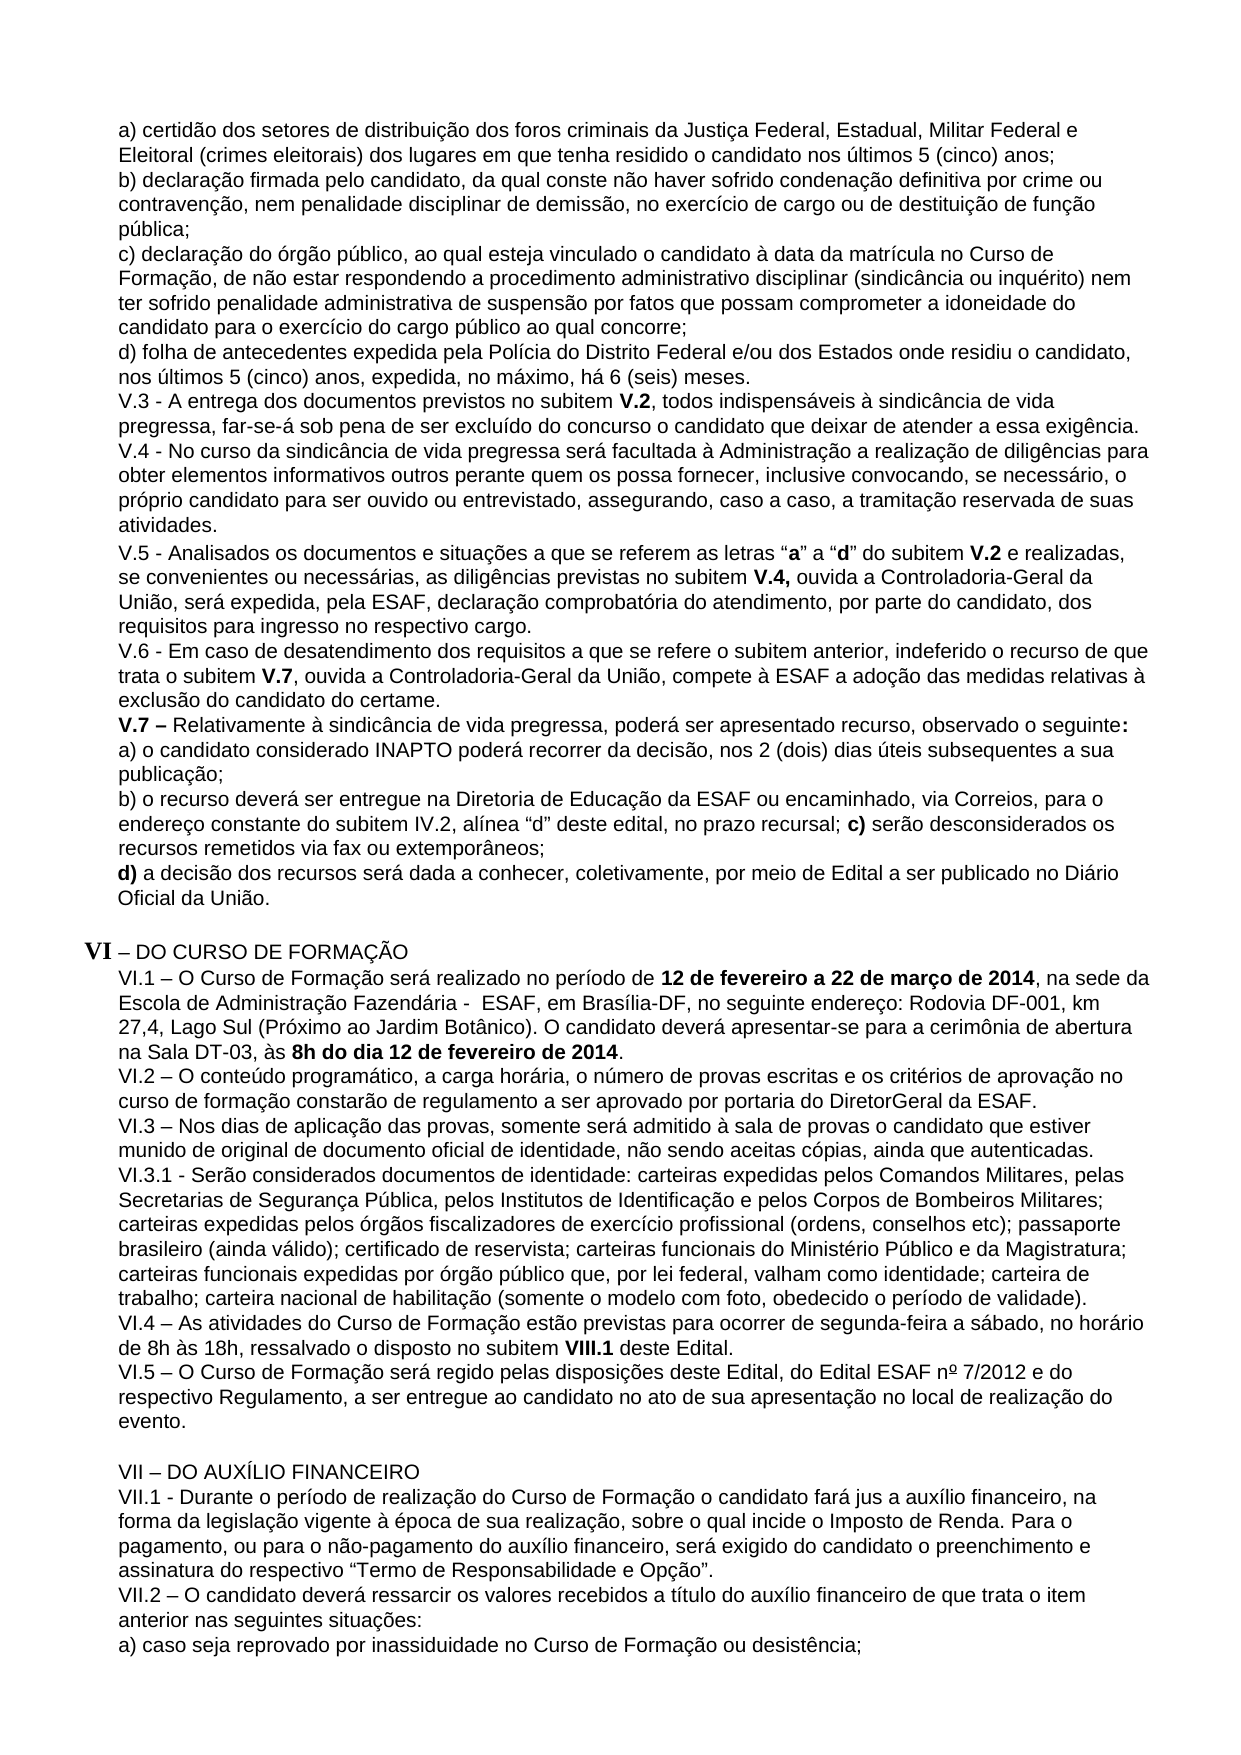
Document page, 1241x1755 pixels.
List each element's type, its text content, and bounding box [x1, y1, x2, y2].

list – DO CURSO DE FORMAÇÃO [84, 936, 1152, 965]
text b) declaração firmada pelo candidato, da qual conste não haver sofrido condenação definitiva por crime ou contravenção, nem penalidade disciplinar de demissão, no exercício de cargo ou de destituição de função pública; [118, 167, 1152, 241]
text c) declaração do órgão público, ao qual esteja vinculado o candidato à data da matrícula no Curso de Formação, de não estar respondendo a procedimento administrativo disciplinar (sindicância ou inquérito) nem ter sofrido penalidade administrativa de suspensão por fatos que possam comprometer a idoneidade do candidato para o exercício do cargo público ao qual concorre; [118, 241, 1152, 339]
text V.6 - Em caso de desatendimento dos requisitos a que se refere o subitem anterior, indeferido o recurso de que trata o subitem V.7, ouvida a Controladoria-Geral da União, compete à ESAF a adoção das medidas relativas à exclusão do candidato do certame. [118, 639, 1152, 712]
text VI.1 – O Curso de Formação será realizado no período de 12 de fevereiro a 22 de março de 2014, na sede da Escola de Administração Fazendária - ESAF, em Brasília-DF, no seguinte endereço: Rodovia DF-001, km 27,4, Lago Sul (Próximo ao Jardim Botânico). O candidato deverá apresentar-se para a cerimônia de abertura na Sala DT-03, às 8h do dia 12 de fevereiro de 2014. [118, 966, 1152, 1063]
text VII.2 – O candidato deverá ressarcir os valores recebidos a título do auxílio financeiro de que trata o item anterior nas seguintes situações: [118, 1583, 1152, 1632]
text b) o recurso deverá ser entregue na Diretoria de Educação da ESAF ou encaminhado, via Correios, para o endereço constante do subitem IV.2, alínea “d” deste edital, no prazo recursal; c) serão desconsiderados os recursos remetidos via fax ou extemporâneos; [118, 787, 1152, 860]
text VII.1 - Durante o período de realização do Curso de Formação o candidato fará jus a auxílio financeiro, na forma da legislação vigente à época de sua realização, sobre o qual incide o Imposto de Renda. Para o pagamento, ou para o não-pagamento do auxílio financeiro, será exigido do candidato o preenchimento e assinatura do respectivo “Termo de Responsabilidade e Opção”. [118, 1484, 1152, 1582]
text V.4 - No curso da sindicância de vida pregressa será facultada à Administração a realização de diligências para obter elementos informativos outros perante quem os possa fornecer, inclusive convocando, se necessário, o próprio candidato para ser ouvido ou entrevistado, assegurando, caso a caso, a tramitação reservada de suas atividades. [118, 439, 1152, 536]
text V.7 – Relativamente à sindicância de vida pregressa, poderá ser apresentado recurso, observado o seguinte: [118, 713, 1152, 737]
text a) o candidato considerado INAPTO poderá recorrer da decisão, nos 2 (dois) dias úteis subsequentes a sua publicação; [118, 738, 1152, 786]
text V.5 - Analisados os documentos e situações a que se referem as letras “a” a “d” do subitem V.2 e realizadas, se convenientes ou necessárias, as diligências previstas no subitem V.4, ouvida a Controladoria-Geral da União, será expedida, pela ESAF, declaração comprobatória do atendimento, por parte do candidato, dos requisitos para ingresso no respectivo cargo. [118, 540, 1152, 638]
text V.3 - A entrega dos documentos previstos no subitem V.2, todos indispensáveis à sindicância de vida pregressa, far-se-á sob pena de ser excluído do concurso o candidato que deixar de atender a essa exigência. [118, 389, 1152, 438]
text VII – DO AUXÍLIO FINANCEIRO [118, 1460, 1152, 1484]
text d) folha de antecedentes expedida pela Polícia do Distrito Federal e/ou dos Estados onde residiu o candidato, nos últimos 5 (cinco) anos, expedida, no máximo, há 6 (seis) meses. [118, 340, 1152, 388]
text a) caso seja reprovado por inassiduidade no Curso de Formação ou desistência; [118, 1632, 1152, 1656]
text VI.3 – Nos dias de aplicação das provas, somente será admitido à sala de provas o candidato que estiver munido de original de documento oficial de identidade, não sendo aceitas cópias, ainda que autenticadas. [118, 1114, 1152, 1162]
text d) a decisão dos recursos será dada a conhecer, coletivamente, por meio de Edital a ser publicado no Diário Oficial da União. [117, 861, 1152, 909]
text VI.4 – As atividades do Curso de Formação estão previstas para ocorrer de segunda-feira a sábado, no horário de 8h às 18h, ressalvado o disposto no subitem VIII.1 deste Edital. [118, 1311, 1152, 1359]
text VI.3.1 - Serão considerados documentos de identidade: carteiras expedidas pelos Comandos Militares, pelas Secretarias de Segurança Pública, pelos Institutos de Identificação e pelos Corpos de Bombeiros Militares; carteiras expedidas pelos órgãos fiscalizadores de exercício profissional (ordens, conselhos etc); passaporte brasileiro (ainda válido); certificado de reservista; carteiras funcionais do Ministério Público e da Magistratura; carteiras funcionais expedidas por órgão público que, por lei federal, valham como identidade; carteira de trabalho; carteira nacional de habilitação (somente o modelo com foto, obedecido o período de validade). [118, 1163, 1152, 1310]
text VI.2 – O conteúdo programático, a carga horária, o número de provas escritas e os critérios de aprovação no curso de formação constarão de regulamento a ser aprovado por portaria do DiretorGeral da ESAF. [118, 1064, 1152, 1113]
text a) certidão dos setores de distribuição dos foros criminais da Justiça Federal, Estadual, Militar Federal e Eleitoral (crimes eleitorais) dos lugares em que tenha residido o candidato nos últimos 5 (cinco) anos; [118, 118, 1152, 167]
text VI.5 – O Curso de Formação será regido pelas disposições deste Edital, do Edital ESAF nº 7/2012 e do respectivo Regulamento, a ser entregue ao candidato no ato de sua apresentação no local de realização do evento. [118, 1360, 1152, 1433]
